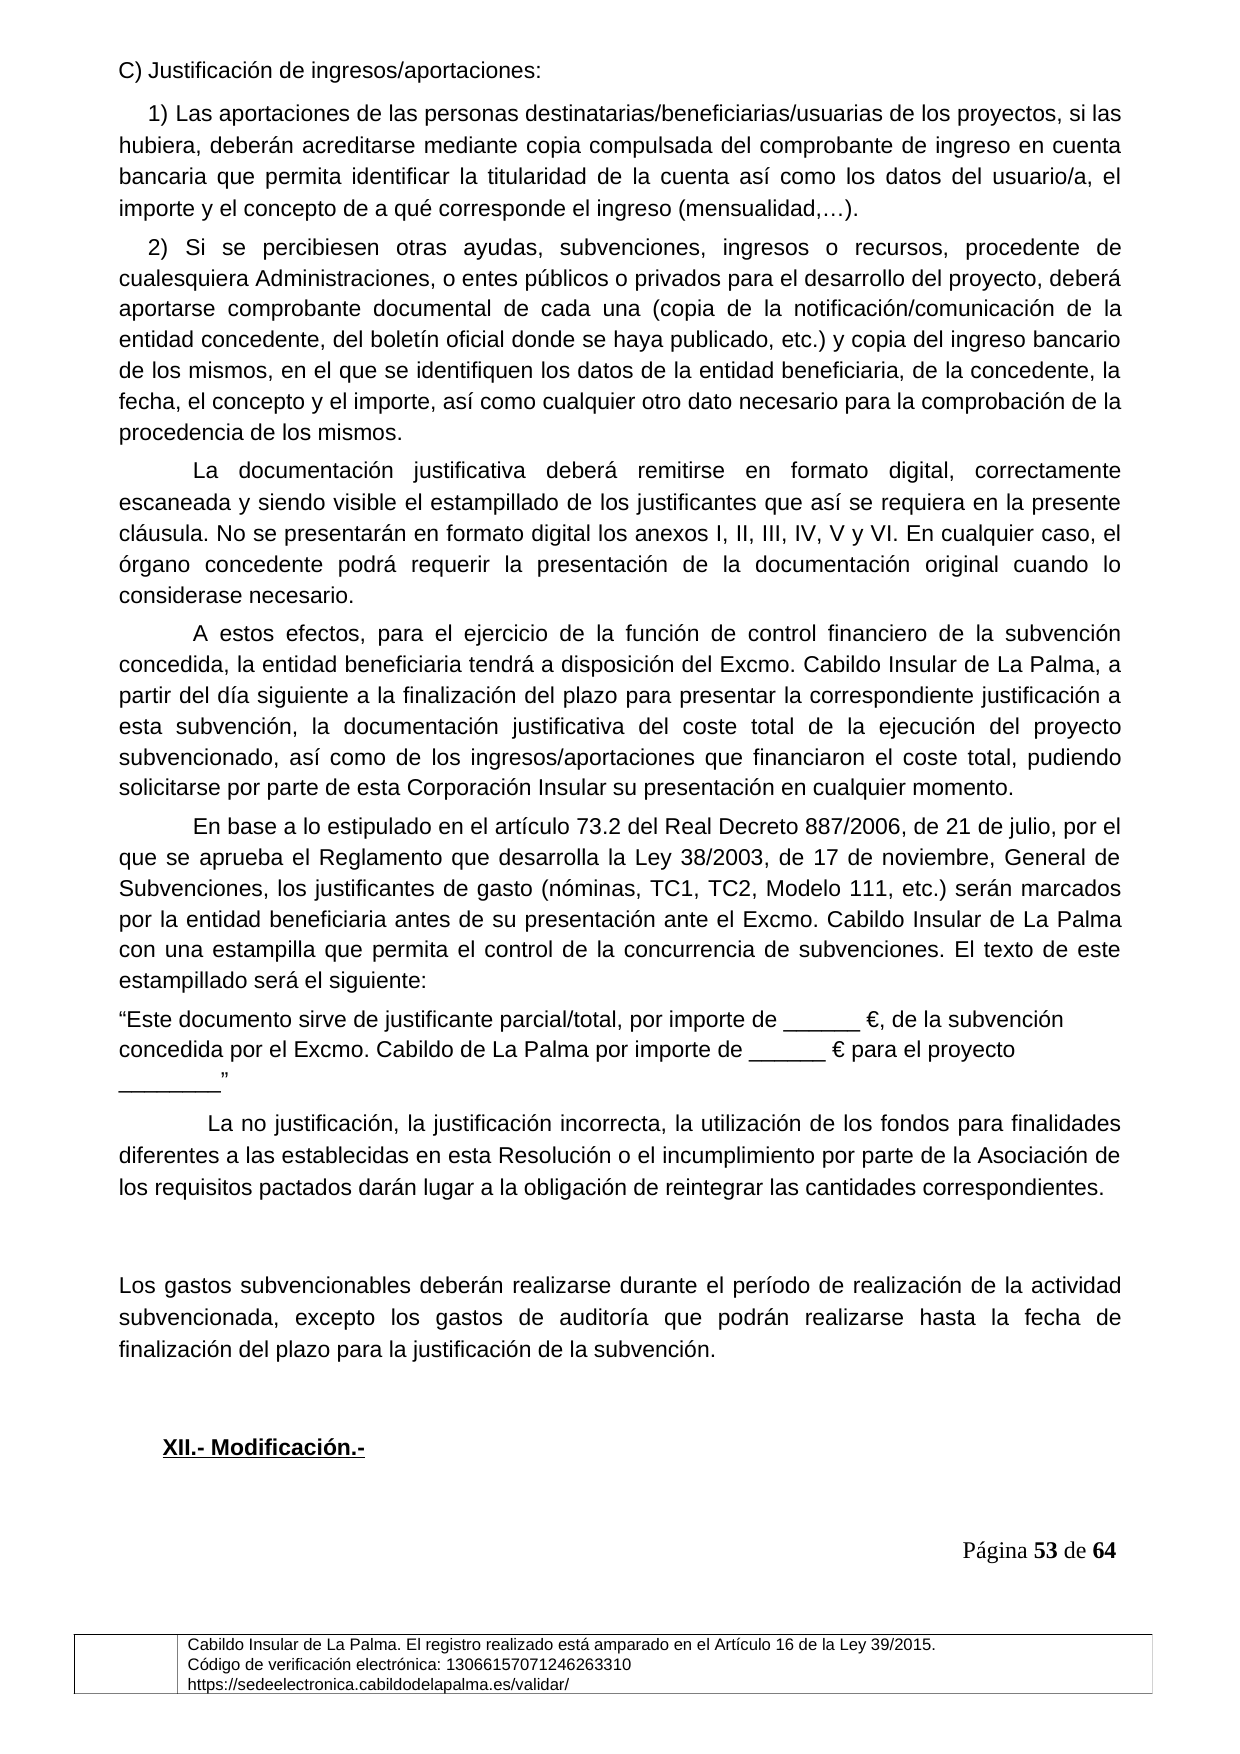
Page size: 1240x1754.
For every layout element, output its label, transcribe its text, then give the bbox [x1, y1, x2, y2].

text XII.- Modificación.- [162, 1434, 1122, 1460]
text “Este documento sirve de justificante parcial/total, por importe de ______ €, de la subvención [119, 1006, 1122, 1032]
list Las aportaciones de las personas destinatarias/beneficiarias/usuarias de los proyectos, si las hubiera, deberán acreditarse mediante copia compulsada del comprobante de ingreso en cuenta bancaria que permita identificar la titularidad de la cuenta así como los datos del usuario/a, el importe y el concepto de a qué corresponde el ingreso (mensualidad,…). [119, 100, 1122, 221]
text concedida por el Excmo. Cabildo de La Palma por importe de ______ € para el proyecto [119, 1036, 1122, 1063]
list Si se percibiesen otras ayudas, subvenciones, ingresos o recursos, procedente de cualesquiera Administraciones, o entes públicos o privados para el desarrollo del proyecto, deberá aportarse comprobante documental de cada una (copia de la notificación/comunicación de la entidad concedente, del boletín oficial donde se haya publicado, etc.) y copia del ingreso bancario de los mismos, en el que se identifiquen los datos de la entidad beneficiaria, de la concedente, la fecha, el concepto y el importe, así como cualquier otro dato necesario para la comprobación de la procedencia de los mismos. [119, 234, 1122, 445]
text ________” [119, 1067, 1122, 1093]
text Página 53 de 64 [962, 1536, 1122, 1564]
text A estos efectos, para el ejercicio de la función de control financiero de la subvención concedida, la entidad beneficiaria tendrá a disposición del Excmo. Cabildo Insular de La Palma, a partir del día siguiente a la finalización del plazo para presentar la correspondiente justificación a esta subvención, la documentación justificativa del coste total de la ejecución del proyecto subvencionado, así como de los ingresos/aportaciones que financiaron el coste total, pudiendo solicitarse por parte de esta Corporación Insular su presentación en cualquier momento. [119, 620, 1122, 801]
list Justificación de ingresos/aportaciones: [118, 57, 1122, 84]
text Los gastos subvencionables deberán realizarse durante el período de realización de la actividad subvencionada, excepto los gastos de auditoría que podrán realizarse hasta la fecha de finalización del plazo para la justificación de la subvención. [119, 1272, 1122, 1362]
text La documentación justificativa deberá remitirse en formato digital, correctamente escaneada y siendo visible el estampillado de los justificantes que así se requiera en la presente cláusula. No se presentarán en formato digital los anexos I, II, III, IV, V y VI. En cualquier caso, el órgano concedente podrá requerir la presentación de la documentación original cuando lo considerase necesario. [119, 457, 1122, 608]
text La no justificación, la justificación incorrecta, la utilización de los fondos para finalidades diferentes a las establecidas en esta Resolución o el incumplimiento por parte de la Asociación de los requisitos pactados darán lugar a la obligación de reintegrar las cantidades correspondientes. [119, 1109, 1122, 1200]
text En base a lo estipulado en el artículo 73.2 del Real Decreto 887/2006, de 21 de julio, por el que se aprueba el Reglamento que desarrolla la Ley 38/2003, de 17 de noviembre, General de Subvenciones, los justificantes de gasto (nóminas, TC1, TC2, Modelo 111, etc.) serán marcados por la entidad beneficiaria antes de su presentación ante el Excmo. Cabildo Insular de La Palma con una estampilla que permita el control de la concurrencia de subvenciones. El texto de este estampillado será el siguiente: [119, 813, 1122, 994]
